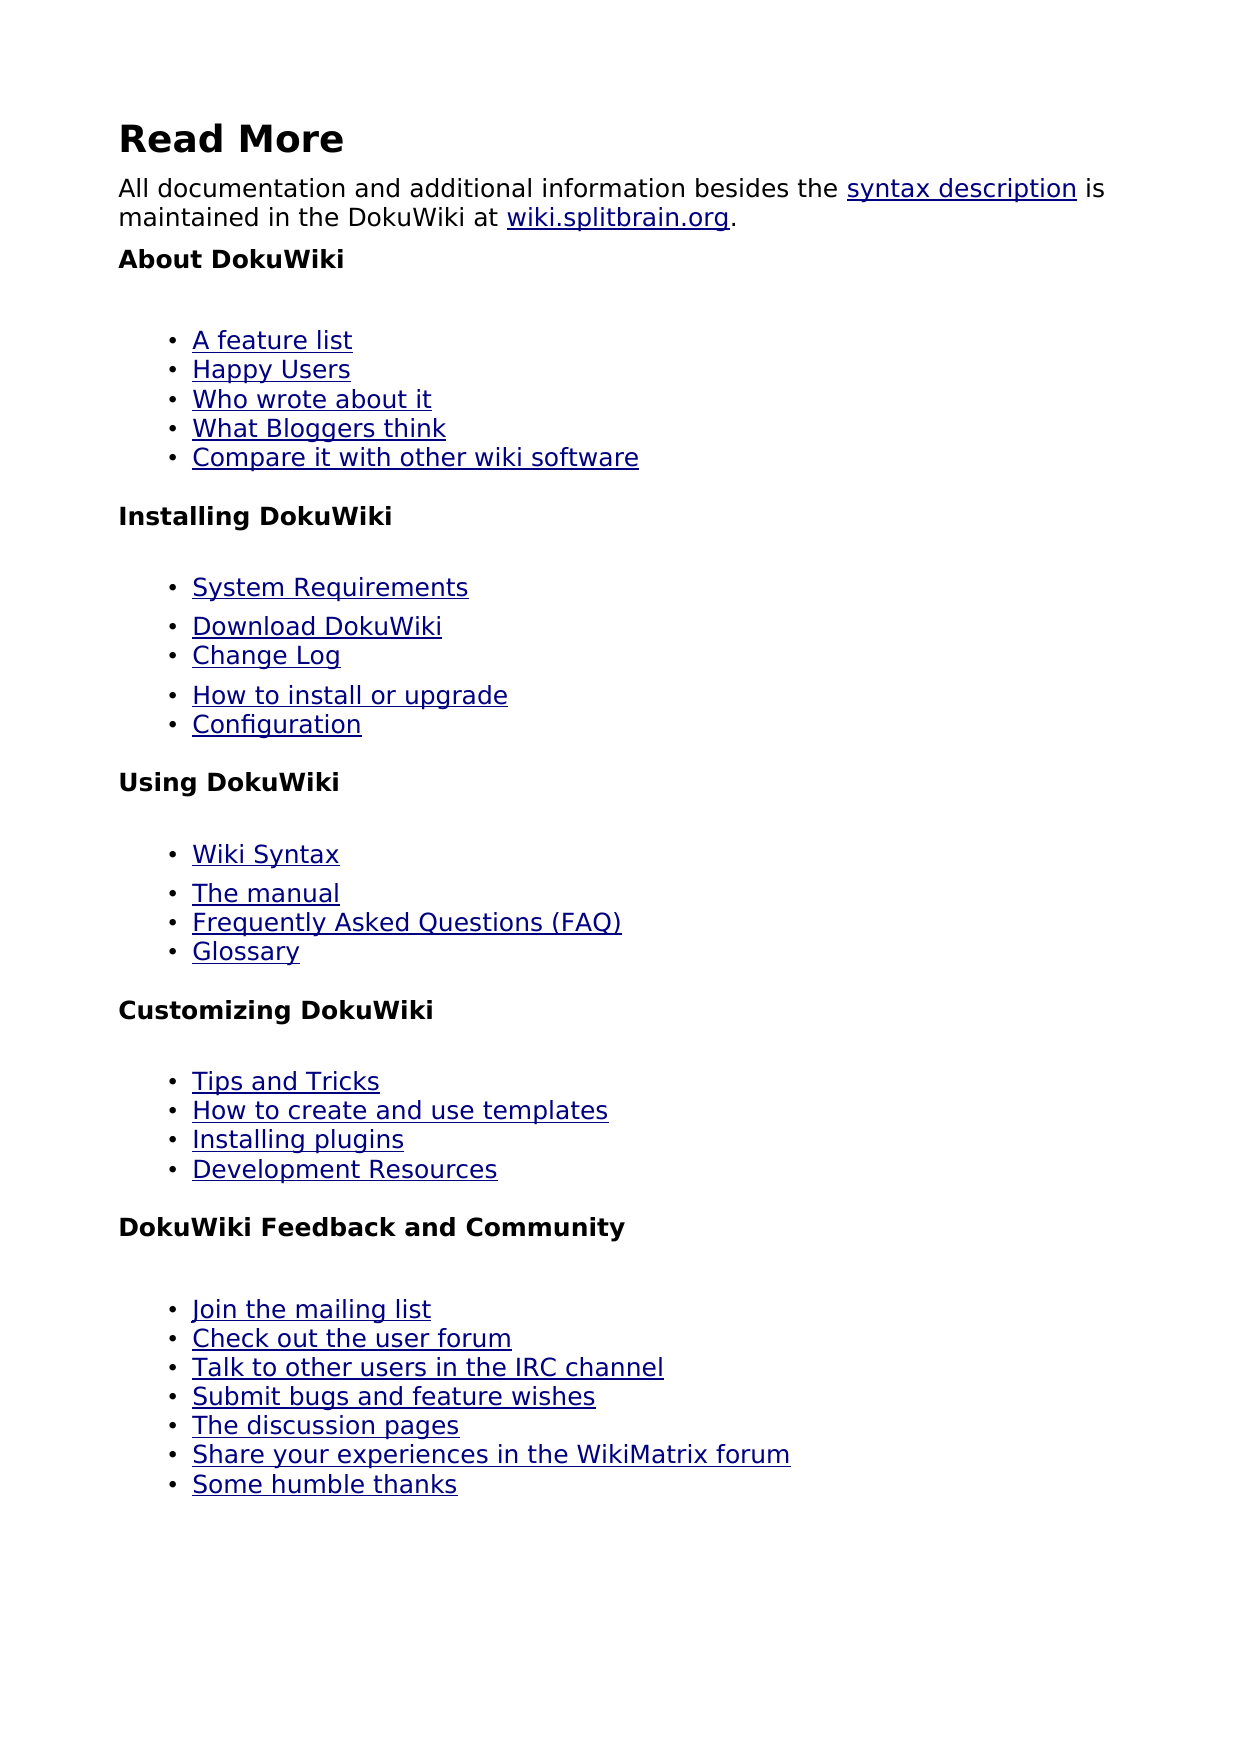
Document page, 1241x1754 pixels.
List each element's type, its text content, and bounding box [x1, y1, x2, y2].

list A feature list [177, 316, 1122, 356]
list Who wrote about it [177, 385, 1122, 414]
list Check out the user forum [177, 1324, 1122, 1353]
list Download DokuWiki [177, 602, 1122, 641]
list Change Log [177, 641, 1122, 671]
list Frequently Asked Questions (FAQ) [177, 908, 1122, 937]
text Installing DokuWiki [118, 502, 1122, 531]
list The discussion pages [177, 1411, 1122, 1441]
list Glossary [177, 937, 1122, 967]
list The manual [177, 869, 1122, 908]
text All documentation and additional information besides the syntax description is maintained in the DokuWiki at wiki.splitbrain.org. [118, 174, 1122, 233]
list Share your experiences in the WikiMatrix forum [177, 1441, 1122, 1470]
text Using DokuWiki [118, 769, 1122, 798]
list How to create and use templates [177, 1096, 1122, 1126]
list Happy Users [177, 356, 1122, 385]
subtitle Read More [118, 118, 1122, 162]
text DokuWiki Feedback and Community [118, 1213, 1122, 1243]
list Tips and Tricks [177, 1067, 1122, 1096]
list Configuration [177, 710, 1122, 739]
list Talk to other users in the IRC channel [177, 1353, 1122, 1382]
list Wiki Syntax [177, 840, 1122, 869]
list Join the mailing list [177, 1284, 1122, 1324]
list Submit bugs and feature wishes [177, 1382, 1122, 1411]
list Development Resources [177, 1155, 1122, 1184]
list Installing plugins [177, 1126, 1122, 1155]
list How to install or upgrade [177, 671, 1122, 710]
list Compare it with other wiki software [177, 443, 1122, 472]
text Customizing DokuWiki [118, 996, 1122, 1025]
text About DokuWiki [118, 245, 1122, 274]
list What Bloggers think [177, 414, 1122, 443]
list Some humble thanks [177, 1470, 1122, 1499]
list System Requirements [177, 573, 1122, 602]
